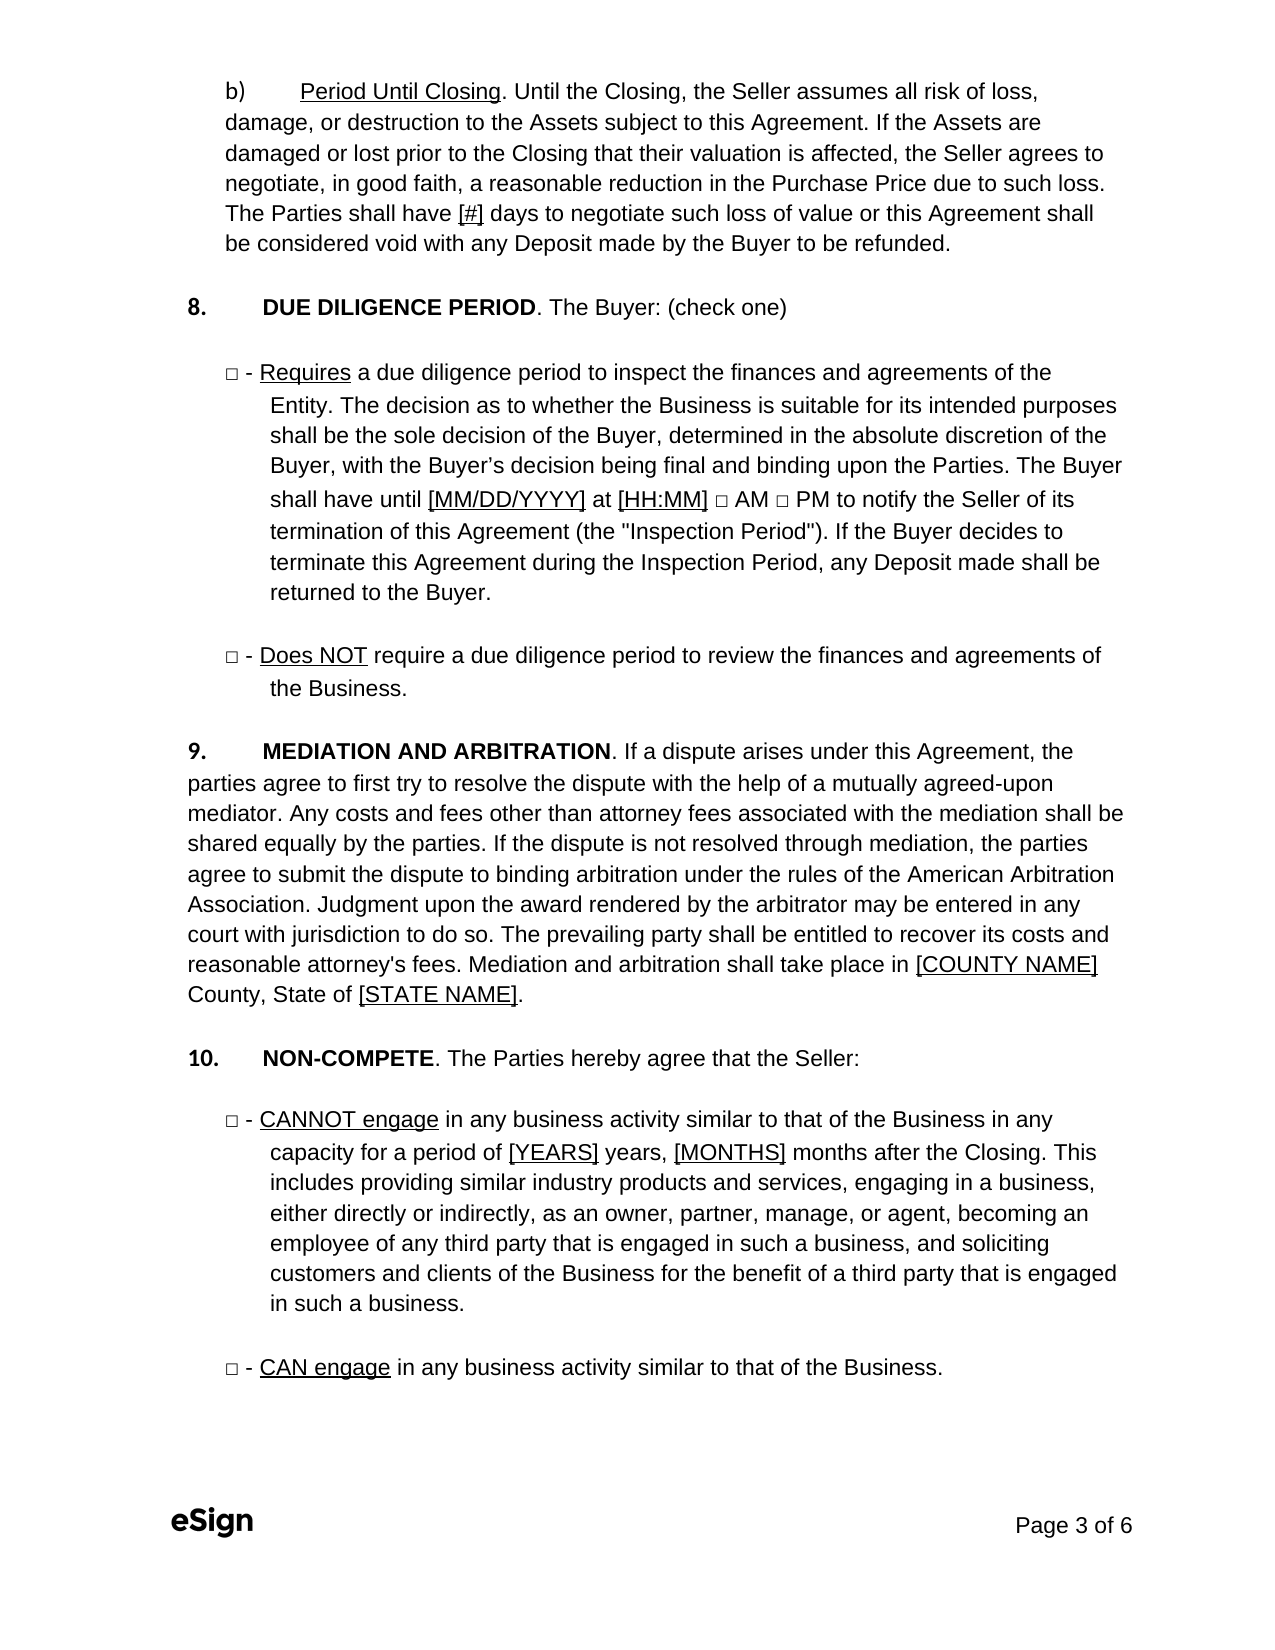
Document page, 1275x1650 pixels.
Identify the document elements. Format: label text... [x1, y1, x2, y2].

list DUE DILIGENCE PERIOD. The Buyer: (check one) [187, 291, 1125, 321]
list Period Until Closing. Until the Closing, the Seller assumes all risk of loss, damage, or destruction to the Assets subject to this Agreement. If the Assets are damaged or lost prior to the Closing that their valuation is affected, the Seller agrees to negotiate, in good faith, a reasonable reduction in the Purchase Price due to such loss. The Parties shall have [#] days to negotiate such loss of value or this Agreement shall be considered void with any Deposit made by the Buyer to be refunded. [225, 75, 1125, 257]
list ☐ - Does NOT require a due diligence period to review the finances and agreements of [225, 639, 1125, 670]
list ☐ - Requires a due diligence period to inspect the finances and agreements of the [225, 356, 1125, 387]
list MEDIATION AND ARBITRATION. If a dispute arises under this Agreement, the parties agree to first try to resolve the dispute with the help of a mutually agreed-upon mediator. Any costs and fees other than attorney fees associated with the mediation shall be shared equally by the parties. If the dispute is not resolved through mediation, the parties agree to submit the dispute to binding arbitration under the rules of the American Arbitration Association. Judgment upon the award rendered by the arbitrator may be entered in any court with jurisdiction to do so. The prevailing party shall be entitled to recover its costs and reasonable attorney's fees. Mediation and arbitration shall take place in [COUNTY NAME] County, State of [STATE NAME]. [187, 736, 1125, 1008]
list the Business. [270, 675, 1125, 701]
list capacity for a period of [YEARS] years, [MONTHS] months after the Closing. This includes providing similar industry products and services, engaging in a business, either directly or indirectly, as an owner, partner, manage, or agent, becoming an employee of any third party that is engaged in such a business, and soliciting customers and clients of the Business for the benefit of a third party that is engaged in such a business. [270, 1139, 1125, 1316]
list ☐ - CANNOT engage in any business activity similar to that of the Business in any [225, 1103, 1125, 1134]
list Entity. The decision as to whether the Business is suitable for its intended purposes shall be the sole decision of the Buyer, determined in the absolute discretion of the Buyer, with the Buyer’s decision being final and binding upon the Parties. The Buyer shall have until [MM/DD/YYYY] at [HH:MM] ☐ AM ☐ PM to notify the Seller of its termination of this Agreement (the "Inspection Period"). If the Buyer decides to terminate this Agreement during the Inspection Period, any Deposit made shall be returned to the Buyer. [270, 392, 1125, 605]
text ☐ - CAN engage in any business activity similar to that of the Business. [225, 1351, 1125, 1382]
list NON-COMPETE. The Parties hereby agree that the Seller: [187, 1042, 1125, 1072]
